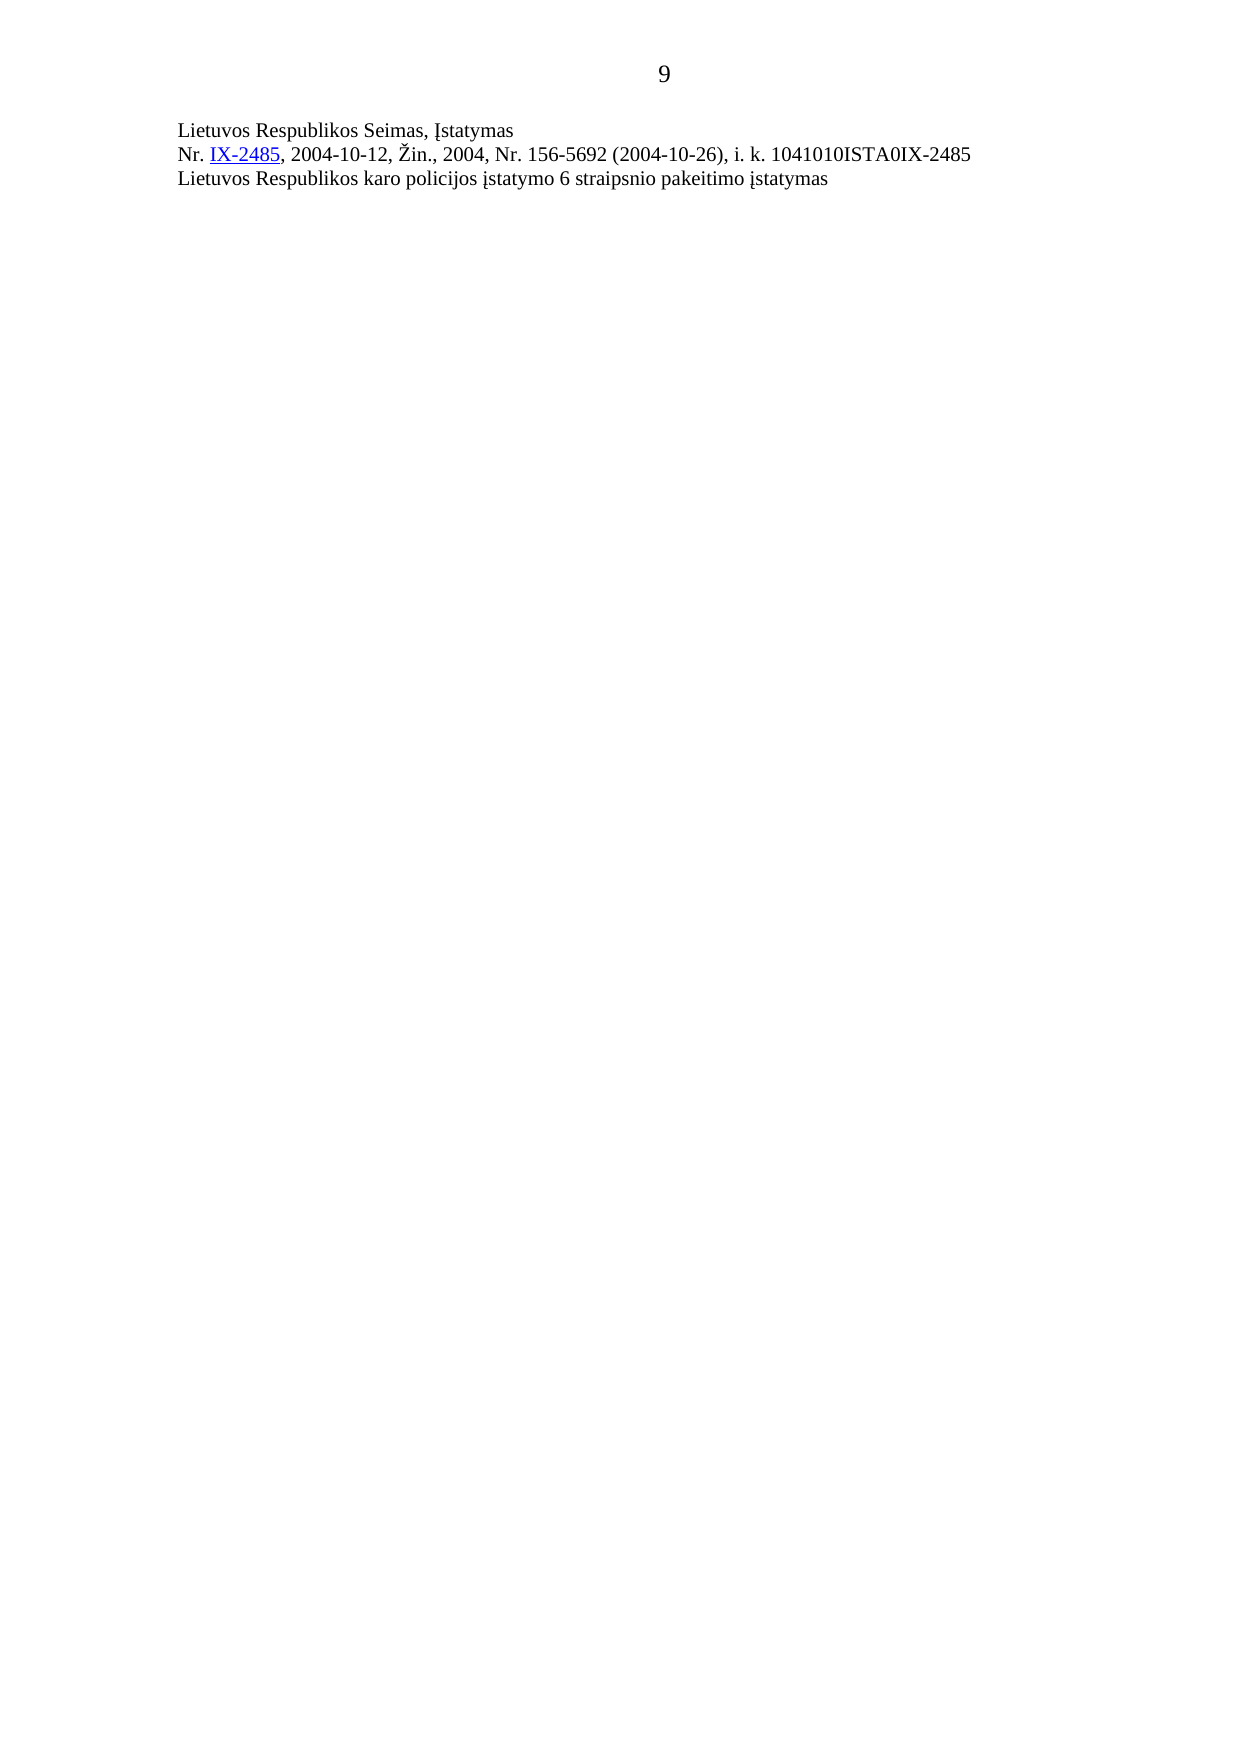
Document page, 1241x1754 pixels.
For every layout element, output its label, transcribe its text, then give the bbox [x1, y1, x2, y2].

text Lietuvos Respublikos Seimas, Įstatymas [177, 118, 1152, 142]
text Nr. IX-2485, 2004-10-12, Žin., 2004, Nr. 156-5692 (2004-10-26), i. k. 1041010ISTA0IX-2485 [177, 142, 1152, 166]
text Lietuvos Respublikos karo policijos įstatymo 6 straipsnio pakeitimo įstatymas [177, 166, 1152, 190]
